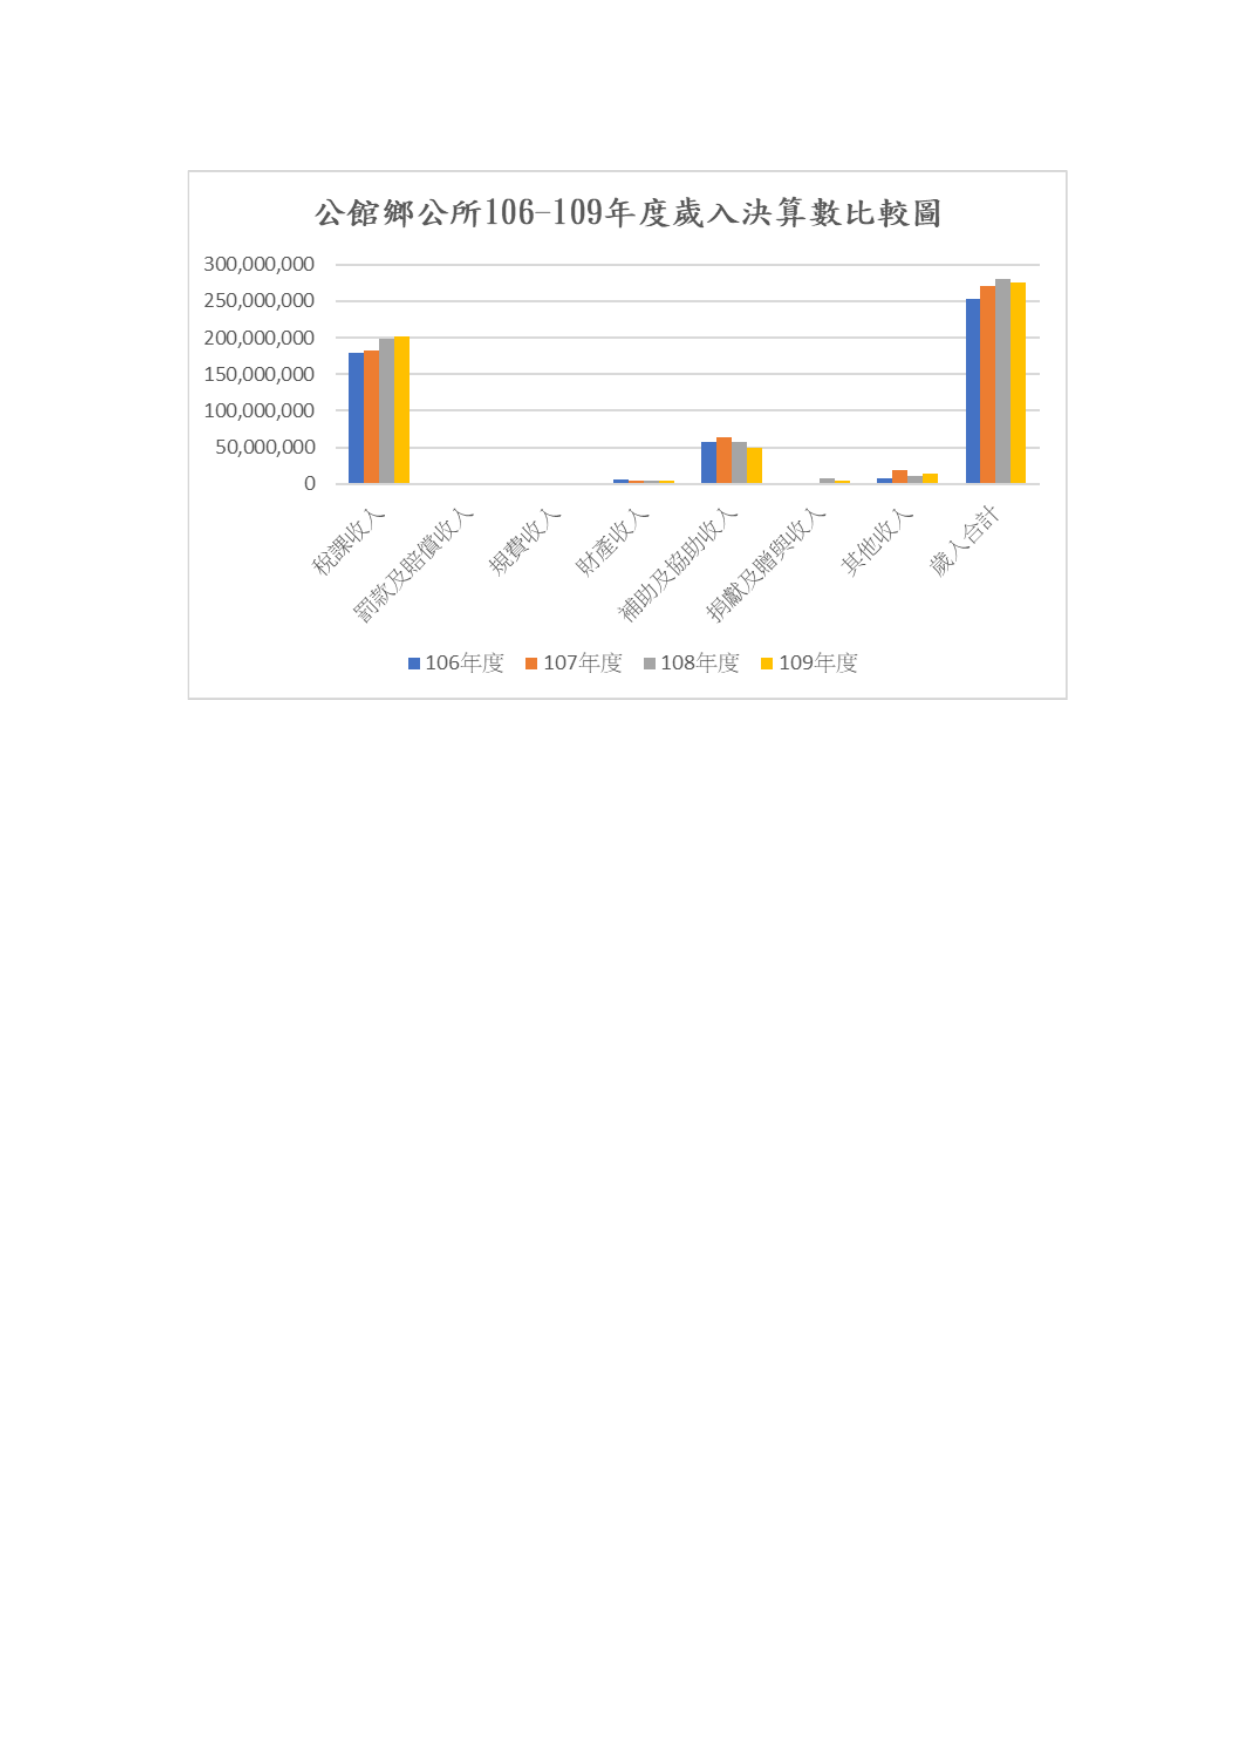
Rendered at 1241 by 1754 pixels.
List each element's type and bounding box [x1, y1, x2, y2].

picture [187, 170, 1068, 700]
